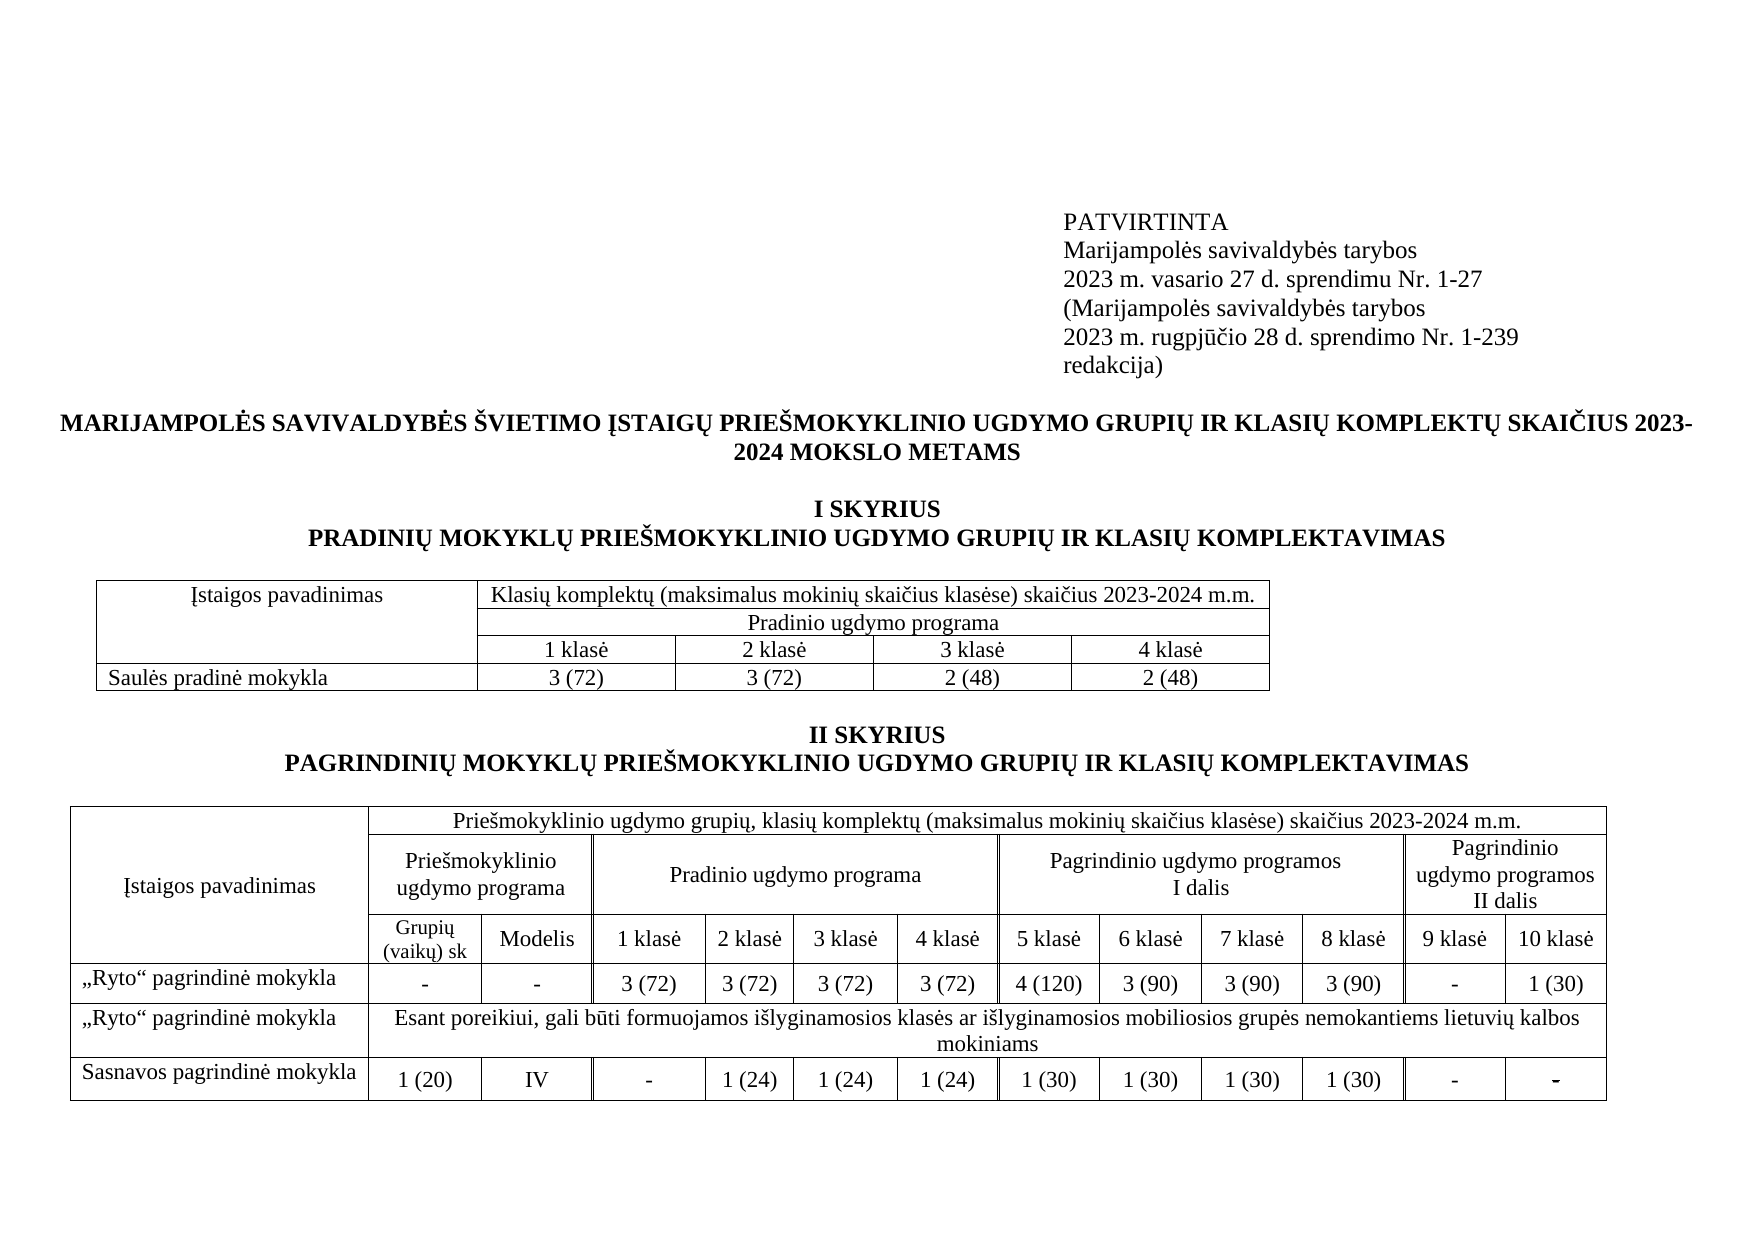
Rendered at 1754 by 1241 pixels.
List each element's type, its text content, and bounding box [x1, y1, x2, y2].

text II SKYRIUS [59, 720, 1695, 748]
table_cell IV [482, 1058, 591, 1100]
table_cell Priešmokyklinio ugdymo programa [369, 835, 591, 913]
table_header Įstaigos pavadinimas [71, 807, 368, 963]
table_cell 3 (90) [1202, 964, 1302, 1003]
table_cell 3 (90) [1303, 964, 1403, 1003]
table_cell 3 (72) [478, 664, 675, 690]
table_cell 9 klasė [1406, 915, 1505, 963]
text pradinių mokyklŲ pRIEŠMOKYKLINIO UGDYMO GRUPIŲ IR KLASIŲ KOMPLEKTAVIMAS [59, 523, 1695, 552]
table_cell 3 (72) [898, 964, 997, 1003]
table_cell 1 (24) [898, 1058, 997, 1100]
table_cell 1 (30) [1202, 1058, 1302, 1100]
table_cell Pagrindinio ugdymo programos II dalis [1406, 835, 1606, 913]
table_cell Saulės pradinė mokykla [97, 664, 477, 690]
table_cell 4 klasė [898, 915, 997, 963]
table_cell 6 klasė [1100, 915, 1201, 963]
table_cell - [594, 1058, 705, 1100]
table_cell „Ryto“ pagrindinė mokykla [71, 964, 368, 1003]
table_cell 1 (24) [794, 1058, 897, 1100]
table_cell 2 klasė [706, 915, 793, 963]
table_cell 3 (72) [676, 664, 873, 690]
table_cell 1 (20) [369, 1058, 481, 1100]
table_cell 3 (90) [1100, 964, 1201, 1003]
text MARIJAMPOLĖS SAVIVALDYBĖS ŠVIETIMO ĮSTAIGŲ PRIEŠMOKYKLINIO UGDYMO GRUPIŲ IR KLASIŲ KOMPLEKTŲ SKAIČIUS 2023-2024 MOKSLO METAMS [59, 408, 1695, 465]
table_cell 1 klasė [478, 636, 675, 663]
table_cell 2 (48) [1072, 664, 1269, 690]
table_cell 1 (30) [1000, 1058, 1099, 1100]
table_cell 3 klasė [874, 636, 1071, 663]
table_cell 5 klasė [1000, 915, 1099, 963]
text PATVIRTINTA [1063, 207, 1695, 235]
table_cell 3 (72) [594, 964, 705, 1003]
table_cell 3 (72) [794, 964, 897, 1003]
table_cell Sasnavos pagrindinė mokykla [71, 1058, 368, 1100]
text redakcija) [1063, 350, 1695, 379]
table_cell - [482, 964, 591, 1003]
table_cell Modelis [482, 915, 591, 963]
table_cell Esant poreikiui, gali būti formuojamos išlyginamosios klasės ar išlyginamosios mobiliosios grupės nemokantiems lietuvių kalbos mokiniams [369, 1004, 1606, 1057]
table_cell 7 klasė [1202, 915, 1302, 963]
table_cell 1 (30) [1100, 1058, 1201, 1100]
table_cell 4 (120) [1000, 964, 1099, 1003]
table_header Klasių komplektų (maksimalus mokinių skaičius klasėse) skaičius 2023-2024 m.m. [478, 581, 1269, 608]
table_cell 1 (24) [706, 1058, 793, 1100]
table_cell 1 (30) [1303, 1058, 1403, 1100]
text I SKYRIUS [59, 494, 1695, 523]
table_cell 1 (30) [1506, 964, 1606, 1003]
table_header Priešmokyklinio ugdymo grupių, klasių komplektų (maksimalus mokinių skaičius klasėse) skaičius 2023-2024 m.m. [369, 807, 1606, 833]
table_cell 4 klasė [1072, 636, 1269, 663]
table_cell 1 klasė [594, 915, 705, 963]
table_cell 3 (72) [706, 964, 793, 1003]
table_cell Pradinio ugdymo programa [478, 609, 1269, 635]
table_cell 3 klasė [794, 915, 897, 963]
table_cell 2 klasė [676, 636, 873, 663]
table_cell - [369, 964, 481, 1003]
text Marijampolės savivaldybės tarybos [1063, 235, 1695, 264]
table_cell Pradinio ugdymo programa [594, 835, 997, 913]
text PAGRINDINIŲ MOKYKLų pRIEŠMOKYKLINIO UGDYMO GRUPIŲ IR KLASIŲ KOMPLEKTAVIMAS [59, 748, 1695, 777]
text 2023 m. rugpjūčio 28 d. sprendimo Nr. 1-239 [1063, 322, 1695, 350]
table_cell - [1406, 1058, 1505, 1100]
table_cell „Ryto“ pagrindinė mokykla [71, 1004, 368, 1057]
table_cell - [1506, 1058, 1606, 1100]
text 2023 m. vasario 27 d. sprendimu Nr. 1-27 [1063, 264, 1695, 293]
text (Marijampolės savivaldybės tarybos [1063, 293, 1695, 322]
table_cell 2 (48) [874, 664, 1071, 690]
table_cell 10 klasė [1506, 915, 1606, 963]
table_cell Pagrindinio ugdymo programos I dalis [1000, 835, 1403, 913]
table_cell 8 klasė [1303, 915, 1403, 963]
table_header Įstaigos pavadinimas [97, 581, 477, 663]
table_cell Grupių (vaikų) sk [369, 915, 481, 963]
table_cell - [1406, 964, 1505, 1003]
